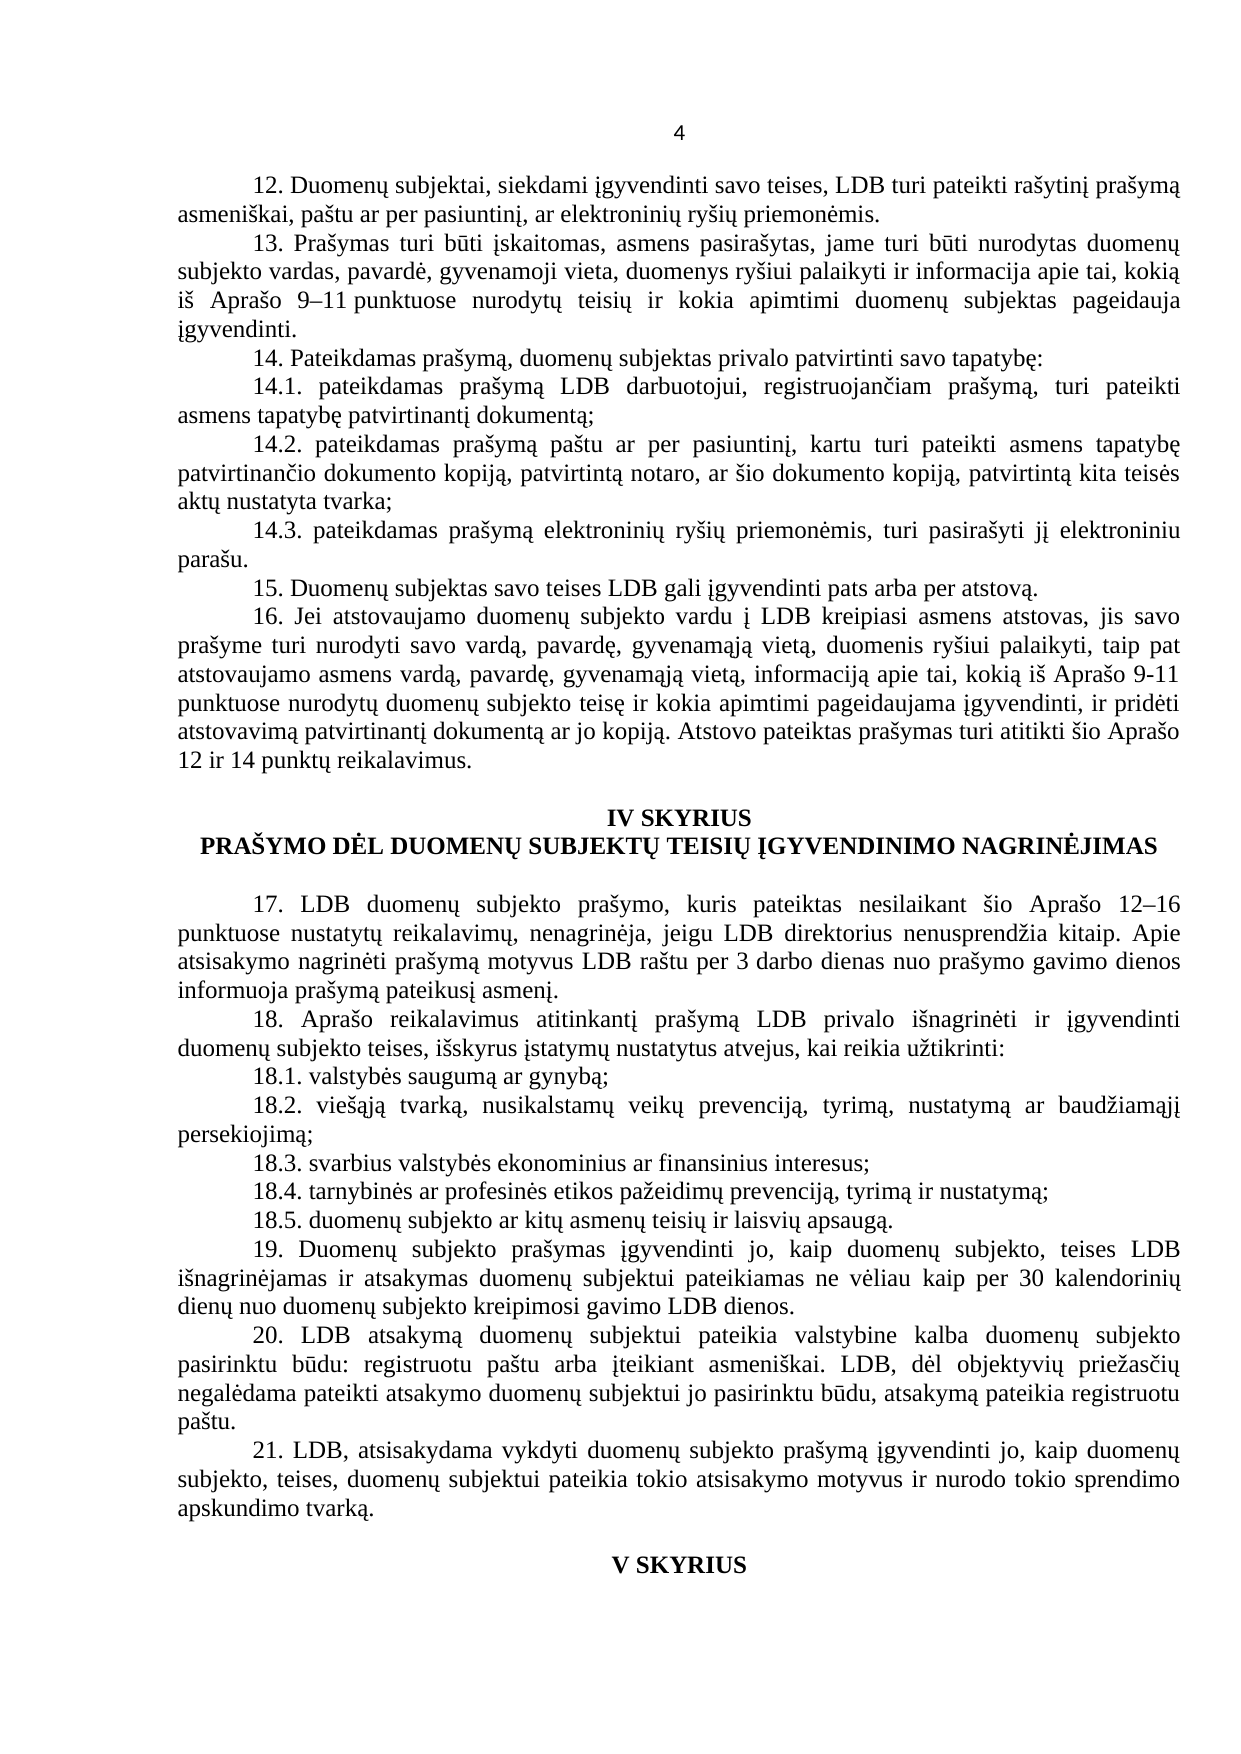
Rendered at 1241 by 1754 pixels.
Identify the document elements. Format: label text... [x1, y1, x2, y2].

text 18. Aprašo reikalavimus atitinkantį prašymą LDB privalo išnagrinėti ir įgyvendinti duomenų subjekto teises, išskyrus įstatymų nustatytus atvejus, kai reikia užtikrinti: [177, 1004, 1181, 1061]
text 18.4. tarnybinės ar profesinės etikos pažeidimų prevenciją, tyrimą ir nustatymą; [177, 1176, 1181, 1205]
text 14.2. pateikdamas prašymą paštu ar per pasiuntinį, kartu turi pateikti asmens tapatybę patvirtinančio dokumento kopiją, patvirtintą notaro, ar šio dokumento kopiją, patvirtintą kita teisės aktų nustatyta tvarka; [177, 429, 1181, 515]
text 18.5. duomenų subjekto ar kitų asmenų teisių ir laisvių apsaugą. [177, 1205, 1181, 1234]
text PRAŠYMO DĖL DUOMENŲ SUBJEKTŲ TEISIŲ ĮGYVENDINIMO NAGRINĖJIMAS [177, 831, 1181, 860]
text 18.1. valstybės saugumą ar gynybą; [177, 1061, 1181, 1090]
text 12. Duomenų subjektai, siekdami įgyvendinti savo teises, LDB turi pateikti rašytinį prašymą asmeniškai, paštu ar per pasiuntinį, ar elektroninių ryšių priemonėmis. [177, 170, 1181, 228]
text 16. Jei atstovaujamo duomenų subjekto vardu į LDB kreipiasi asmens atstovas, jis savo prašyme turi nurodyti savo vardą, pavardę, gyvenamąją vietą, duomenis ryšiui palaikyti, taip pat atstovaujamo asmens vardą, pavardę, gyvenamąją vietą, informaciją apie tai, kokią iš Aprašo 9-11 punktuose nurodytų duomenų subjekto teisę ir kokia apimtimi pageidaujama įgyvendinti, ir pridėti atstovavimą patvirtinantį dokumentą ar jo kopiją. Atstovo pateiktas prašymas turi atitikti šio Aprašo 12 ir 14 punktų reikalavimus. [177, 601, 1181, 774]
text 18.3. svarbius valstybės ekonominius ar finansinius interesus; [177, 1148, 1181, 1176]
text 20. LDB atsakymą duomenų subjektui pateikia valstybine kalba duomenų subjekto pasirinktu būdu: registruotu paštu arba įteikiant asmeniškai. LDB, dėl objektyvių priežasčių negalėdama pateikti atsakymo duomenų subjektui jo pasirinktu būdu, atsakymą pateikia registruotu paštu. [177, 1320, 1181, 1435]
text V SKYRIUS [177, 1550, 1181, 1579]
text 14.1. pateikdamas prašymą LDB darbuotojui, registruojančiam prašymą, turi pateikti asmens tapatybę patvirtinantį dokumentą; [177, 371, 1181, 429]
text 17. LDB duomenų subjekto prašymo, kuris pateiktas nesilaikant šio Aprašo 12–16 punktuose nustatytų reikalavimų, nenagrinėja, jeigu LDB direktorius nenusprendžia kitaip. Apie atsisakymo nagrinėti prašymą motyvus LDB raštu per 3 darbo dienas nuo prašymo gavimo dienos informuoja prašymą pateikusį asmenį. [177, 889, 1181, 1004]
text 14.3. pateikdamas prašymą elektroninių ryšių priemonėmis, turi pasirašyti jį elektroniniu parašu. [177, 515, 1181, 573]
text 21. LDB, atsisakydama vykdyti duomenų subjekto prašymą įgyvendinti jo, kaip duomenų subjekto, teises, duomenų subjektui pateikia tokio atsisakymo motyvus ir nurodo tokio sprendimo apskundimo tvarką. [177, 1435, 1181, 1521]
text 13. Prašymas turi būti įskaitomas, asmens pasirašytas, jame turi būti nurodytas duomenų subjekto vardas, pavardė, gyvenamoji vieta, duomenys ryšiui palaikyti ir informacija apie tai, kokią iš Aprašo 9–11 punktuose nurodytų teisių ir kokia apimtimi duomenų subjektas pageidauja įgyvendinti. [177, 228, 1181, 343]
text 15. Duomenų subjektas savo teises LDB gali įgyvendinti pats arba per atstovą. [177, 573, 1181, 601]
text IV SKYRIUS [177, 803, 1181, 831]
text 18.2. viešąją tvarką, nusikalstamų veikų prevenciją, tyrimą, nustatymą ar baudžiamąjį persekiojimą; [177, 1090, 1181, 1148]
text 14. Pateikdamas prašymą, duomenų subjektas privalo patvirtinti savo tapatybę: [177, 343, 1181, 371]
text 19. Duomenų subjekto prašymas įgyvendinti jo, kaip duomenų subjekto, teises LDB išnagrinėjamas ir atsakymas duomenų subjektui pateikiamas ne vėliau kaip per 30 kalendorinių dienų nuo duomenų subjekto kreipimosi gavimo LDB dienos. [177, 1234, 1181, 1320]
